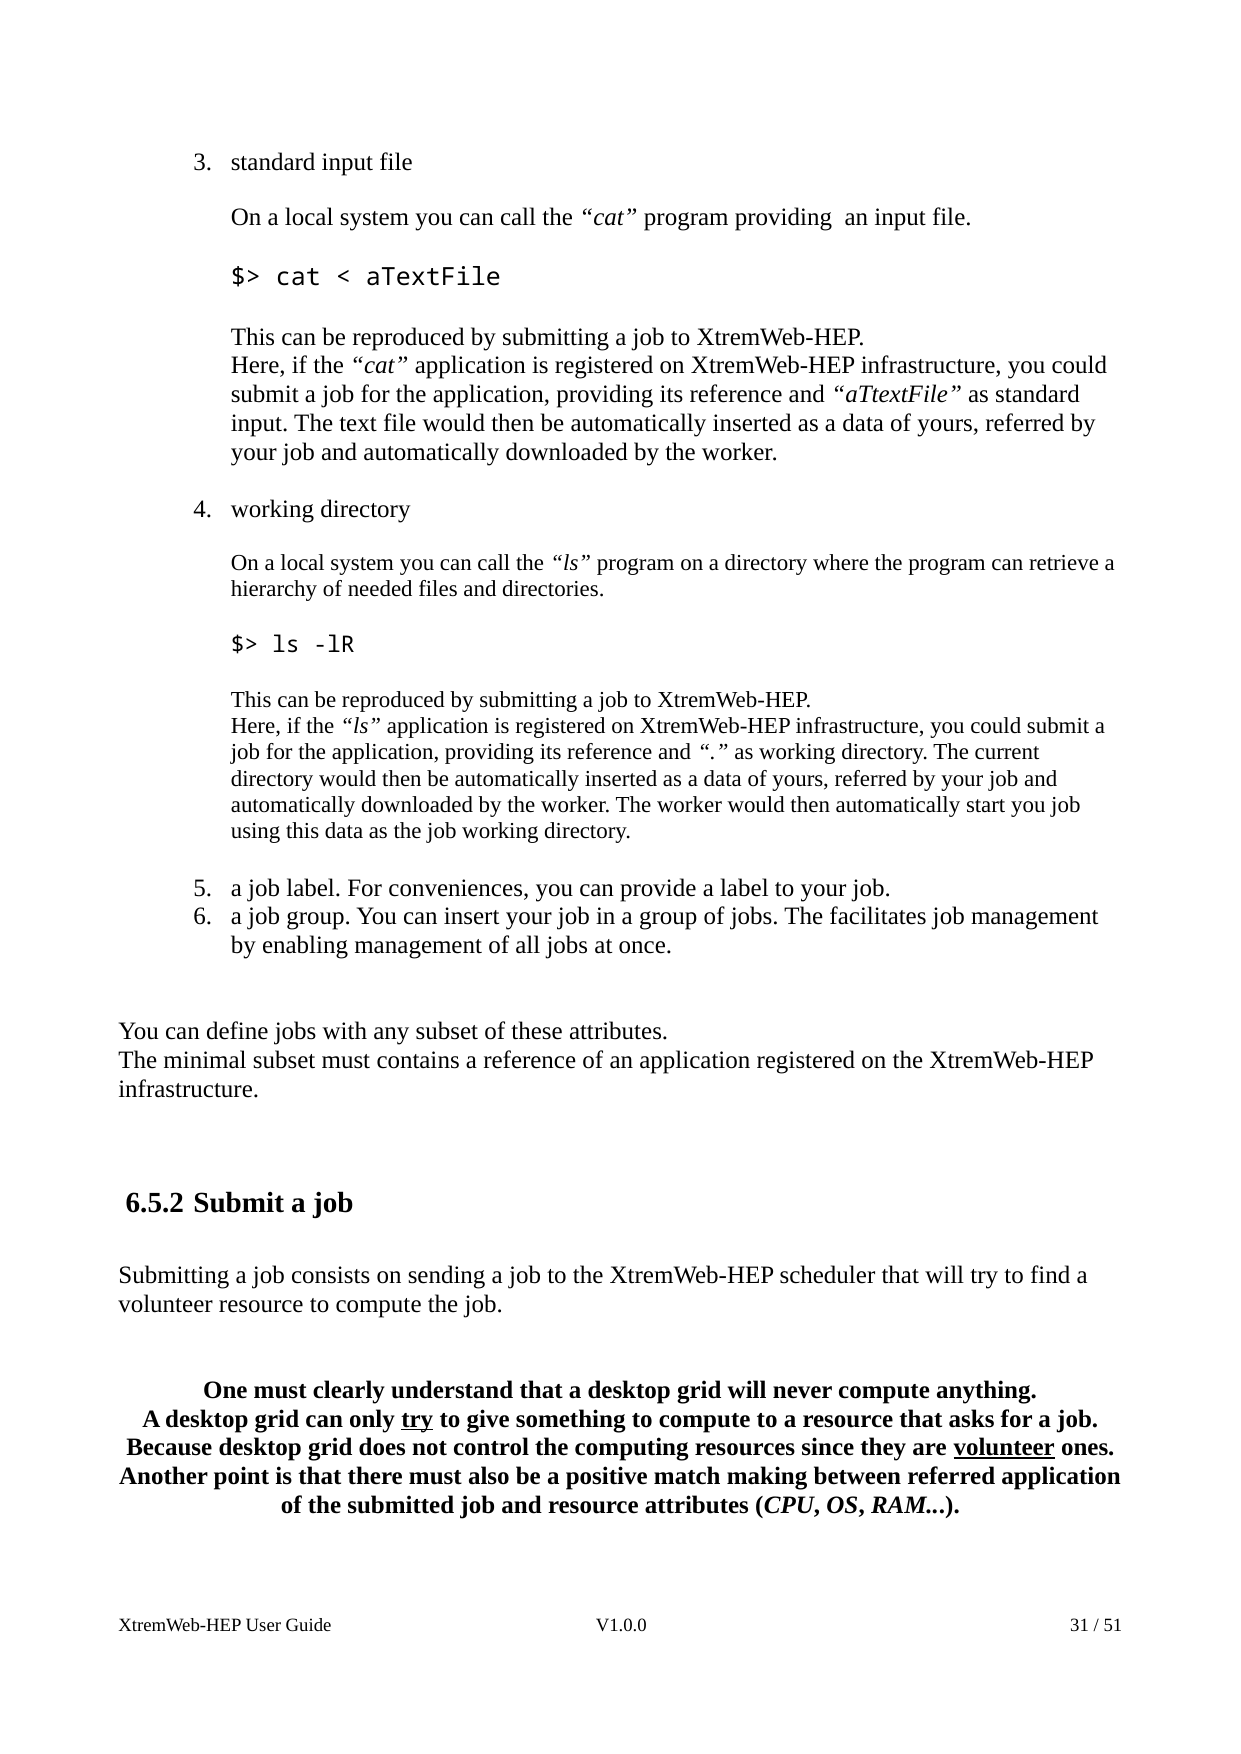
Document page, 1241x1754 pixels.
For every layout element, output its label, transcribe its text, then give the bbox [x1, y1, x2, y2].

text Because desktop grid does not control the computing resources since they are volunteer ones. [118, 1432, 1122, 1461]
list On a local system you can call the “ls” program on a directory where the program can retrieve a hierarchy of needed files and directories. $> ls -lR This can be reproduced by submitting a job to XtremWeb-HEP. Here, if the “ls” application is registered on XtremWeb-HEP infrastructure, you could submit a job for the application, providing its reference and “.” as working directory. The current directory would then be automatically inserted as a data of yours, referred by your job and automatically downloaded by the worker. The worker would then automatically start you job using this data as the job working directory. [193, 523, 1122, 844]
text Submitting a job consists on sending a job to the XtremWeb-HEP scheduler that will try to find a volunteer resource to compute the job. [118, 1260, 1122, 1317]
list On a local system you can call the “cat” program providing an input file. $> cat < aTextFile This can be reproduced by submitting a job to XtremWeb-HEP. Here, if the “cat” application is registered on XtremWeb-HEP infrastructure, you could submit a job for the application, providing its reference and “aTtextFile” as standard input. The text file would then be automatically inserted as a data of yours, referred by your job and automatically downloaded by the worker. [193, 176, 1122, 466]
text One must clearly understand that a desktop grid will never compute anything. [118, 1375, 1122, 1404]
text A desktop grid can only try to give something to compute to a resource that asks for a job. [118, 1404, 1122, 1432]
text You can define jobs with any subset of these attributes. [118, 1016, 1122, 1045]
text Another point is that there must also be a positive match making between referred application of the submitted job and resource attributes (CPU, OS, RAM...). [118, 1461, 1122, 1519]
subtitle Submit a job [118, 1185, 1122, 1219]
list a job group. You can insert your job in a group of jobs. The facilitates job management by enabling management of all jobs at once. [193, 901, 1122, 959]
text The minimal subset must contains a reference of an application registered on the XtremWeb-HEP infrastructure. [118, 1045, 1122, 1103]
list a job label. For conveniences, you can provide a label to your job. [193, 873, 1122, 901]
list working directory [193, 494, 1122, 523]
list standard input file [193, 147, 1122, 176]
